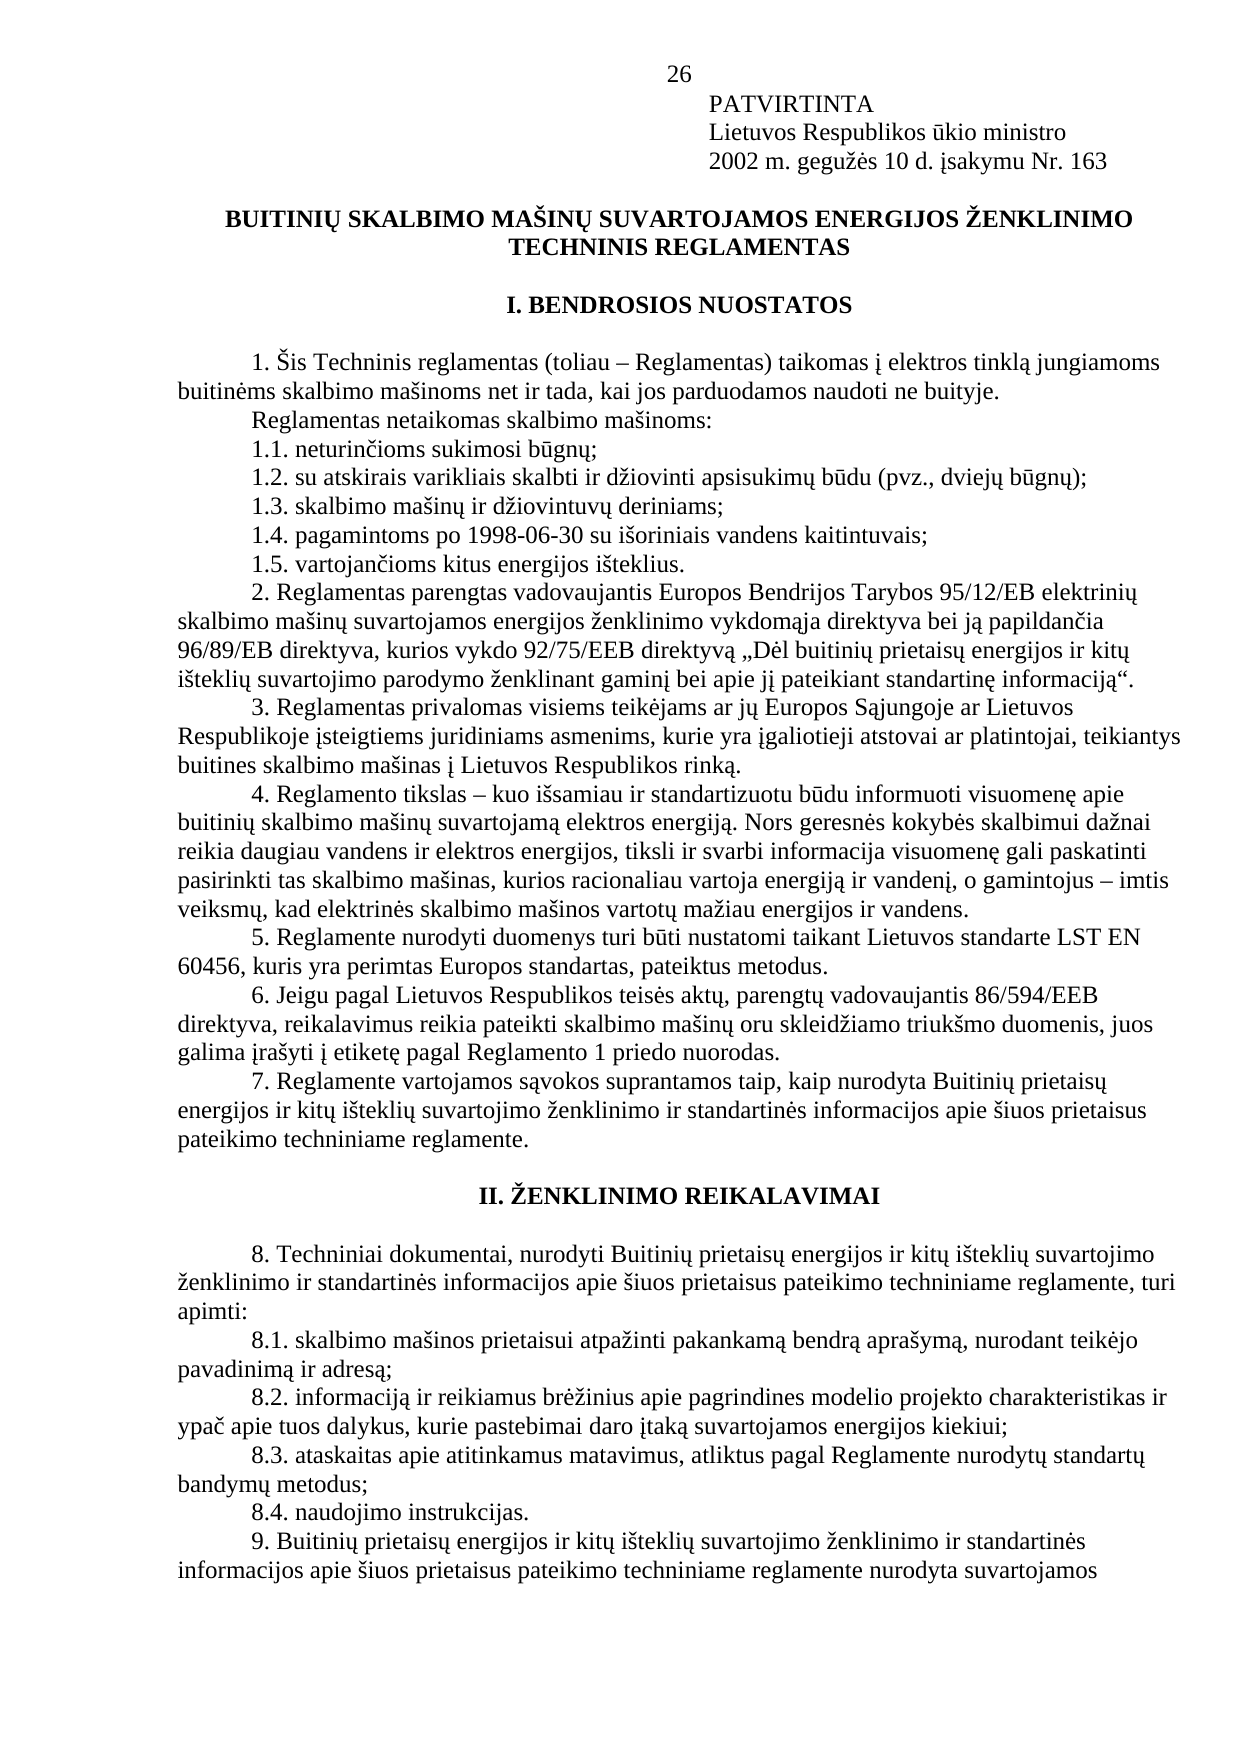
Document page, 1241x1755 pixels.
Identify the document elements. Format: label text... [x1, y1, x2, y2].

text II. ŽENKLINIMO REIKALAVIMAI [177, 1181, 1181, 1210]
text 5. Reglamente nurodyti duomenys turi būti nustatomi taikant Lietuvos standarte LST EN 60456, kuris yra perimtas Europos standartas, pateiktus metodus. [177, 922, 1181, 980]
text I. BENDROSIOS NUOSTATOS [177, 290, 1181, 319]
text 1.3. skalbimo mašinų ir džiovintuvų deriniams; [177, 491, 1181, 520]
text 9. Buitinių prietaisų energijos ir kitų išteklių suvartojimo ženklinimo ir standartinės informacijos apie šiuos prietaisus pateikimo techniniame reglamente nurodyta suvartojamos [177, 1526, 1181, 1584]
text 2. Reglamentas parengtas vadovaujantis Europos Bendrijos Tarybos 95/12/EB elektrinių skalbimo mašinų suvartojamos energijos ženklinimo vykdomąja direktyva bei ją papildančia 96/89/EB direktyva, kurios vykdo 92/75/EEB direktyvą „Dėl buitinių prietaisų energijos ir kitų išteklių suvartojimo parodymo ženklinant gaminį bei apie jį pateikiant standartinę informaciją“. [177, 577, 1181, 692]
text 1.5. vartojančioms kitus energijos išteklius. [177, 549, 1181, 577]
text PATVIRTINTA [709, 89, 1181, 117]
text 8.1. skalbimo mašinos prietaisui atpažinti pakankamą bendrą aprašymą, nurodant teikėjo pavadinimą ir adresą; [177, 1325, 1181, 1382]
text 8.3. ataskaitas apie atitinkamus matavimus, atliktus pagal Reglamente nurodytų standartų bandymų metodus; [177, 1440, 1181, 1497]
text 4. Reglamento tikslas – kuo išsamiau ir standartizuotu būdu informuoti visuomenę apie buitinių skalbimo mašinų suvartojamą elektros energiją. Nors geresnės kokybės skalbimui dažnai reikia daugiau vandens ir elektros energijos, tiksli ir svarbi informacija visuomenę gali paskatinti pasirinkti tas skalbimo mašinas, kurios racionaliau vartoja energiją ir vandenį, o gamintojus – imtis veiksmų, kad elektrinės skalbimo mašinos vartotų mažiau energijos ir vandens. [177, 779, 1181, 922]
text 8. Techniniai dokumentai, nurodyti Buitinių prietaisų energijos ir kitų išteklių suvartojimo ženklinimo ir standartinės informacijos apie šiuos prietaisus pateikimo techniniame reglamente, turi apimti: [177, 1239, 1181, 1325]
text 8.4. naudojimo instrukcijas. [177, 1497, 1181, 1526]
text Reglamentas netaikomas skalbimo mašinoms: [177, 405, 1181, 434]
text 1. Šis Techninis reglamentas (toliau – Reglamentas) taikomas į elektros tinklą jungiamoms buitinėms skalbimo mašinoms net ir tada, kai jos parduodamos naudoti ne buityje. [177, 347, 1181, 405]
text 7. Reglamente vartojamos sąvokos suprantamos taip, kaip nurodyta Buitinių prietaisų energijos ir kitų išteklių suvartojimo ženklinimo ir standartinės informacijos apie šiuos prietaisus pateikimo techniniame reglamente. [177, 1066, 1181, 1152]
text Lietuvos Respublikos ūkio ministro [177, 117, 1181, 146]
text 8.2. informaciją ir reikiamus brėžinius apie pagrindines modelio projekto charakteristikas ir ypač apie tuos dalykus, kurie pastebimai daro įtaką suvartojamos energijos kiekiui; [177, 1382, 1181, 1440]
text 1.1. neturinčioms sukimosi būgnų; [177, 434, 1181, 462]
text 6. Jeigu pagal Lietuvos Respublikos teisės aktų, parengtų vadovaujantis 86/594/EEB direktyva, reikalavimus reikia pateikti skalbimo mašinų oru skleidžiamo triukšmo duomenis, juos galima įrašyti į etiketę pagal Reglamento 1 priedo nuorodas. [177, 980, 1181, 1066]
text 1.4. pagamintoms po 1998-06-30 su išoriniais vandens kaitintuvais; [177, 520, 1181, 549]
text BUITINIŲ SKALBIMO MAŠINŲ SUVARTOJAMOS ENERGIJOS ŽENKLINIMO TECHNINIS REGLAMENTAS [177, 204, 1181, 261]
text 1.2. su atskirais varikliais skalbti ir džiovinti apsisukimų būdu (pvz., dviejų būgnų); [177, 462, 1181, 491]
text 3. Reglamentas privalomas visiems teikėjams ar jų Europos Sąjungoje ar Lietuvos Respublikoje įsteigtiems juridiniams asmenims, kurie yra įgaliotieji atstovai ar platintojai, teikiantys buitines skalbimo mašinas į Lietuvos Respublikos rinką. [177, 692, 1181, 779]
text 2002 m. gegužės 10 d. įsakymu Nr. 163 [177, 146, 1181, 175]
